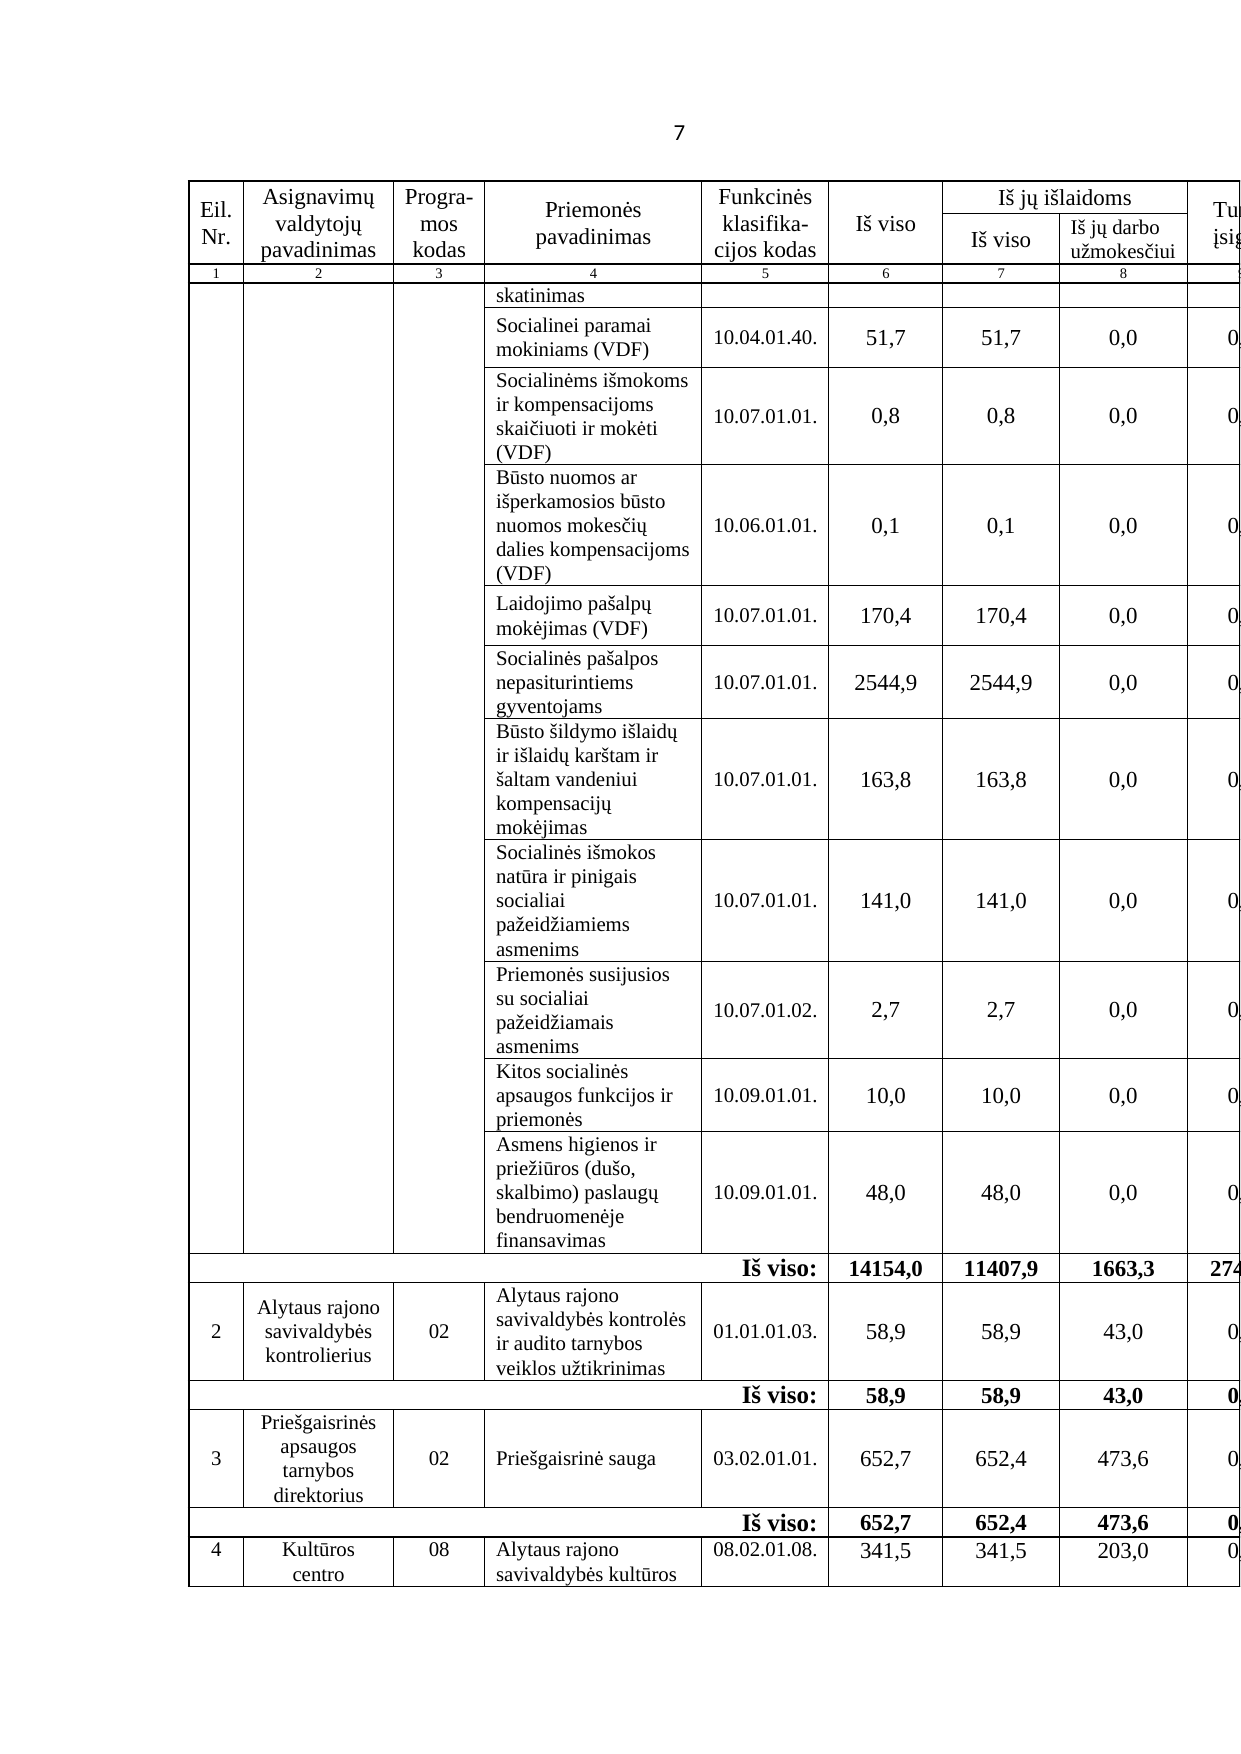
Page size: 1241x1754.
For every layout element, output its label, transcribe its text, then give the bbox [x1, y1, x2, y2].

table_cell 10.09.01.01. [702, 1132, 828, 1252]
table_cell 0,0 [1188, 962, 1239, 1058]
table_cell 0,0 [1188, 1132, 1239, 1252]
table_cell [190, 284, 243, 1252]
table_header Asignavimų valdytojų pavadinimas [244, 182, 393, 263]
table_cell 7 [943, 265, 1059, 282]
table_cell Būsto nuomos ar išperkamosios būsto nuomos mokesčių dalies kompensacijoms (VDF) [485, 465, 701, 585]
table_cell skatinimas [485, 284, 701, 307]
table_cell 0,0 [1060, 1059, 1187, 1131]
table_cell 0,3 [1188, 1410, 1239, 1507]
table_cell 163,8 [943, 719, 1059, 839]
table_cell 10.06.01.01. [702, 465, 828, 585]
table_cell Kitos socialinės apsaugos funkcijos ir priemonės [485, 1059, 701, 1131]
table_header Turtui įsigyti [1188, 182, 1239, 263]
table_cell 0,0 [1188, 368, 1239, 464]
table_cell 0,0 [1060, 1132, 1187, 1252]
table_cell Būsto šildymo išlaidų ir išlaidų karštam ir šaltam vandeniui kompensacijų mokėjimas [485, 719, 701, 839]
table_cell Iš viso: [190, 1508, 828, 1536]
table_cell 1663,3 [1060, 1254, 1187, 1282]
table_cell 0,0 [1060, 646, 1187, 718]
table_cell 0,0 [1060, 840, 1187, 961]
table_cell 0,3 [1188, 1508, 1239, 1536]
table_cell Iš viso: [190, 1254, 828, 1282]
table_cell 141,0 [943, 840, 1059, 961]
table_cell 10.07.01.01. [702, 646, 828, 718]
table_cell 58,9 [829, 1283, 942, 1379]
table_cell 0,0 [1188, 840, 1239, 961]
table_cell [829, 284, 942, 307]
table_cell 51,7 [943, 308, 1059, 367]
table_cell 02 [394, 1283, 484, 1379]
table_cell [1060, 284, 1187, 307]
table_cell 0,0 [1188, 1283, 1239, 1379]
table_cell Socialinėms išmokoms ir kompensacijoms skaičiuoti ir mokėti (VDF) [485, 368, 701, 464]
table_cell Laidojimo pašalpų mokėjimas (VDF) [485, 586, 701, 644]
table_cell 2746,1 [1188, 1254, 1239, 1282]
table_cell 0,0 [1060, 962, 1187, 1058]
table_cell 9 [1188, 265, 1239, 282]
table_cell 0,1 [943, 465, 1059, 585]
table_cell 652,4 [943, 1410, 1059, 1507]
table_cell 08 [394, 1538, 484, 1586]
table_cell 48,0 [829, 1132, 942, 1252]
table_cell 0,8 [829, 368, 942, 464]
table_cell 0,0 [1060, 719, 1187, 839]
table_cell 0,0 [1188, 308, 1239, 367]
table_cell [702, 284, 828, 307]
table_cell Alytaus rajono savivaldybės kultūros [485, 1538, 701, 1586]
table_header Funkcinės klasifika-cijos kodas [702, 182, 828, 263]
table_cell 0,0 [1188, 1538, 1239, 1586]
table_cell 10.07.01.01. [702, 840, 828, 961]
table_cell 08.02.01.08. [702, 1538, 828, 1586]
table_cell 43,0 [1060, 1283, 1187, 1379]
table_cell 0,0 [1188, 1059, 1239, 1131]
table_cell 03.02.01.01. [702, 1410, 828, 1507]
table_cell Alytaus rajono savivaldybės kontrolės ir audito tarnybos veiklos užtikrinimas [485, 1283, 701, 1379]
table_cell 2544,9 [943, 646, 1059, 718]
table_cell Iš viso: [190, 1381, 828, 1409]
table_header Iš jų išlaidoms [943, 182, 1187, 213]
table_cell 2 [190, 1283, 243, 1379]
table_cell 0,0 [1188, 465, 1239, 585]
table_cell 10,0 [943, 1059, 1059, 1131]
table_cell 02 [394, 1410, 484, 1507]
table_cell Iš jų darbo užmokesčiui [1060, 214, 1187, 263]
table_cell 0,0 [1188, 719, 1239, 839]
table_cell 6 [829, 265, 942, 282]
table_cell 14154,0 [829, 1254, 942, 1282]
table_cell 163,8 [829, 719, 942, 839]
table_cell 58,9 [943, 1381, 1059, 1409]
table_cell 58,9 [829, 1381, 942, 1409]
table_cell Socialinės pašalpos nepasiturintiems gyventojams [485, 646, 701, 718]
table_cell 170,4 [943, 586, 1059, 644]
table_cell 58,9 [943, 1283, 1059, 1379]
table_cell 0,0 [1188, 284, 1239, 307]
table_cell 10.07.01.01. [702, 368, 828, 464]
table_cell [244, 284, 393, 1252]
table_cell 5 [702, 265, 828, 282]
table_header Iš viso [829, 182, 942, 263]
table_cell 341,5 [829, 1538, 942, 1586]
table_cell 11407,9 [943, 1254, 1059, 1282]
table_cell 10.07.01.01. [702, 586, 828, 644]
table_cell 10.07.01.01. [702, 719, 828, 839]
table_cell 43,0 [1060, 1381, 1187, 1409]
table_cell 652,7 [829, 1410, 942, 1507]
table_cell Socialinės išmokos natūra ir pinigais socialiai pažeidžiamiems asmenims [485, 840, 701, 961]
table_cell 2,7 [829, 962, 942, 1058]
table_cell 4 [485, 265, 701, 282]
table_cell Priešgaisrinė sauga [485, 1410, 701, 1507]
table_cell 341,5 [943, 1538, 1059, 1586]
table_cell 0,0 [1060, 465, 1187, 585]
table_cell 51,7 [829, 308, 942, 367]
table_cell 2,7 [943, 962, 1059, 1058]
table_cell 3 [394, 265, 484, 282]
table_cell 10.04.01.40. [702, 308, 828, 367]
table_header Priemonės pavadinimas [485, 182, 701, 263]
table_cell 170,4 [829, 586, 942, 644]
table_cell 10.07.01.02. [702, 962, 828, 1058]
table_header Eil. Nr. [190, 182, 243, 263]
table_cell 0,1 [829, 465, 942, 585]
table_cell 10.09.01.01. [702, 1059, 828, 1131]
table_header Progra-mos kodas [394, 182, 484, 263]
table_cell [943, 284, 1059, 307]
table_cell 01.01.01.03. [702, 1283, 828, 1379]
table_cell 473,6 [1060, 1508, 1187, 1536]
table_cell 203,0 [1060, 1538, 1187, 1586]
table_cell 0,0 [1060, 586, 1187, 644]
table_cell 0,0 [1060, 308, 1187, 367]
table_cell 652,4 [943, 1508, 1059, 1536]
table_cell Priešgaisrinės apsaugos tarnybos direktorius [244, 1410, 393, 1507]
table_cell 652,7 [829, 1508, 942, 1536]
table_cell 0,0 [1188, 586, 1239, 644]
table_cell 0,0 [1188, 646, 1239, 718]
table_cell Asmens higienos ir priežiūros (dušo, skalbimo) paslaugų bendruomenėje finansavimas [485, 1132, 701, 1252]
table_cell 10,0 [829, 1059, 942, 1131]
table_cell 0,8 [943, 368, 1059, 464]
table_cell 8 [1060, 265, 1187, 282]
table_cell 3 [190, 1410, 243, 1507]
table_cell Socialinei paramai mokiniams (VDF) [485, 308, 701, 367]
table_cell 2544,9 [829, 646, 942, 718]
table_cell 48,0 [943, 1132, 1059, 1252]
table_cell Iš viso [943, 214, 1059, 263]
table_cell 473,6 [1060, 1410, 1187, 1507]
table_cell 4 [190, 1538, 243, 1586]
table_cell 2 [244, 265, 393, 282]
table_cell 1 [190, 265, 243, 282]
table_cell [394, 284, 484, 1252]
table_cell Priemonės susijusios su socialiai pažeidžiamais asmenims [485, 962, 701, 1058]
table_cell 141,0 [829, 840, 942, 961]
table_cell 0,0 [1060, 368, 1187, 464]
table_cell Alytaus rajono savivaldybės kontrolierius [244, 1283, 393, 1379]
table_cell Kultūros centro [244, 1538, 393, 1586]
table_cell 0,0 [1188, 1381, 1239, 1409]
